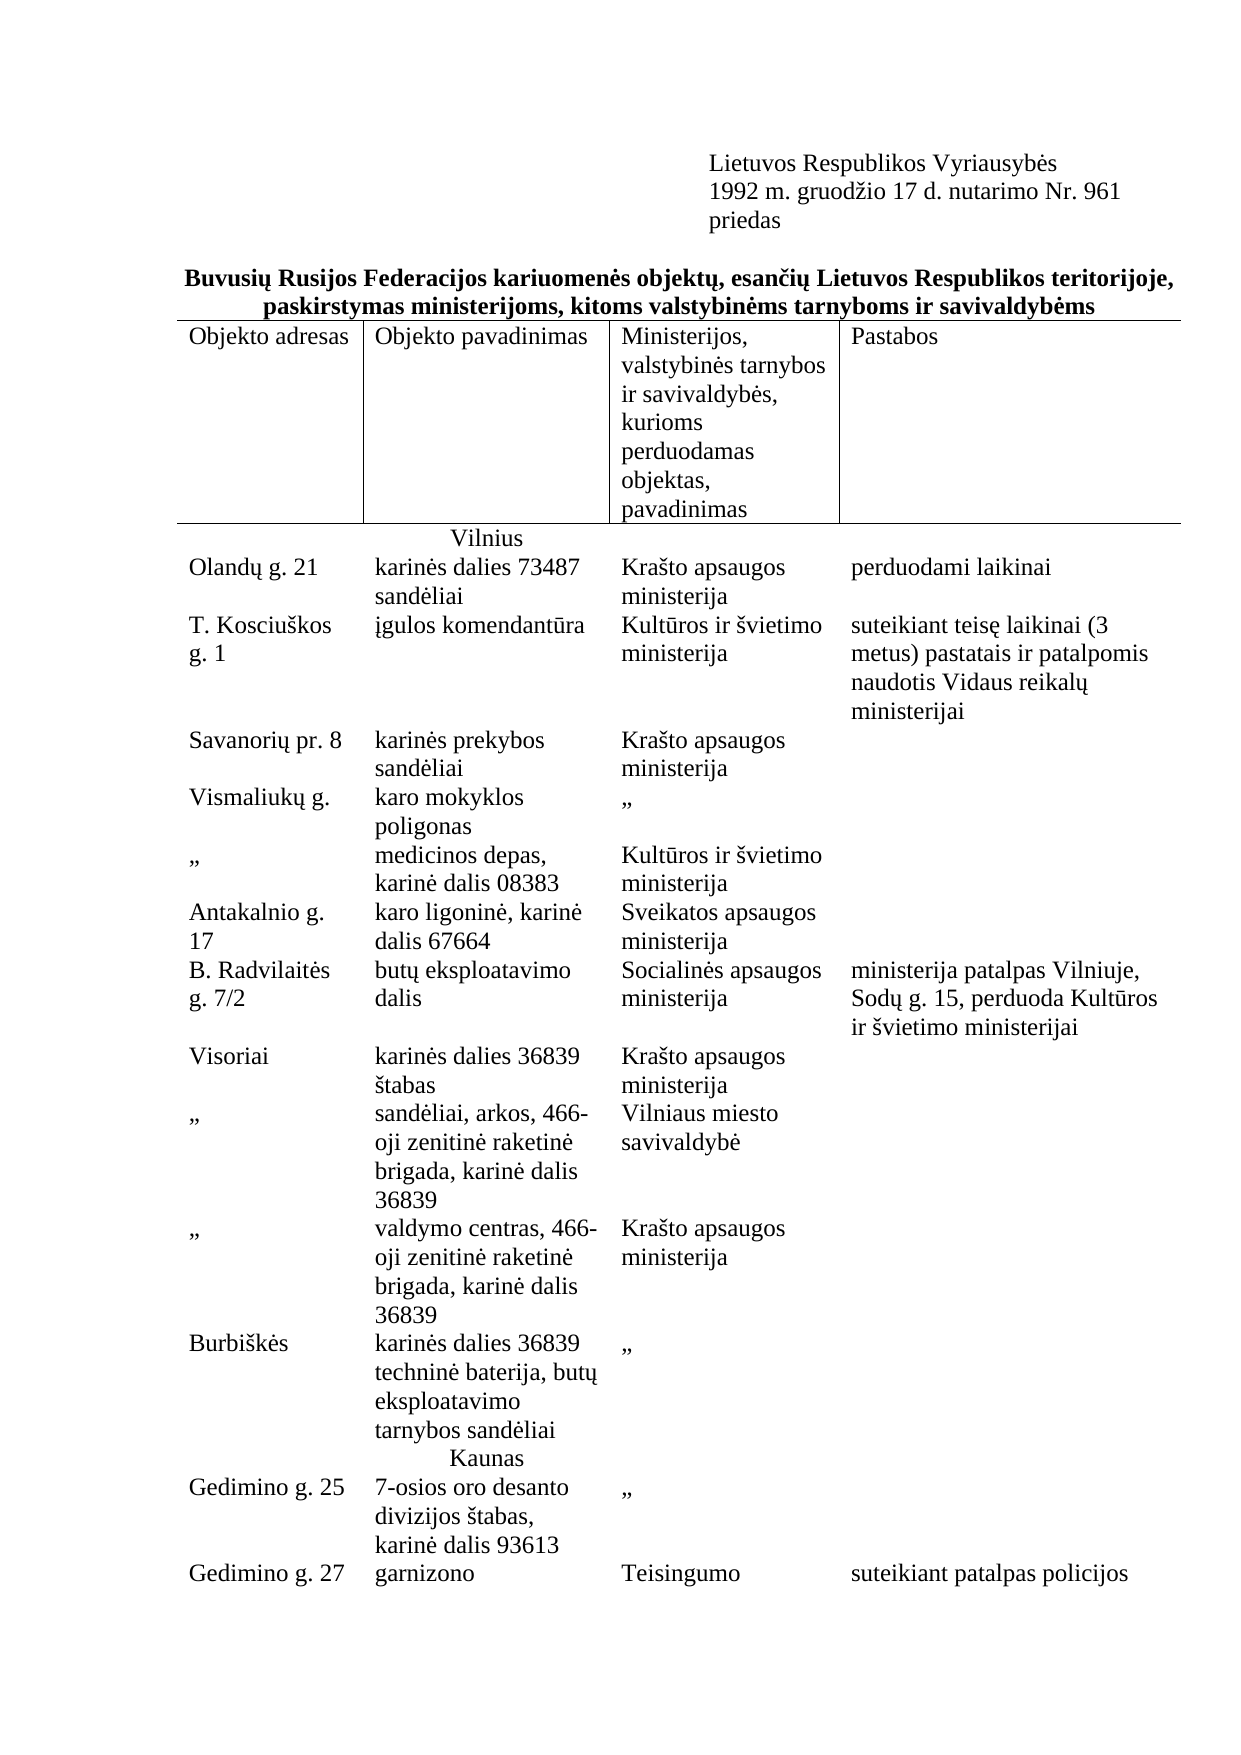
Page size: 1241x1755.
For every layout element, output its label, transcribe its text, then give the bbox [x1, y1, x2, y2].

text priedas [177, 205, 1181, 234]
table_cell [610, 524, 839, 552]
table_cell [840, 725, 1181, 782]
text Lietuvos Respublikos Vyriausybės [177, 148, 1181, 176]
table_cell butų eksploatavimo dalis [363, 955, 610, 1041]
table_cell [840, 1099, 1181, 1213]
table_cell karinės dalies 36839 techninė baterija, butų eksploatavimo tarnybos sandėliai [363, 1329, 610, 1443]
table_cell T. Kosciuškos g. 1 [177, 610, 363, 725]
table_cell Vilniaus miesto savivaldybė [610, 1099, 839, 1213]
table_header Objekto pavadinimas [364, 321, 609, 522]
table_cell karinės prekybos sandėliai [363, 725, 610, 782]
table_cell Sveikatos apsaugos ministerija [610, 897, 839, 955]
table_cell karo ligoninė, karinė dalis 67664 [363, 897, 610, 955]
table_cell [840, 1444, 1181, 1472]
table_cell [840, 897, 1181, 955]
table_header Objekto adresas [177, 321, 363, 522]
table_cell Gedimino g. 27 [177, 1559, 363, 1587]
table_cell Visoriai [177, 1041, 363, 1098]
table_cell 7-osios oro desanto divizijos štabas, karinė dalis 93613 [363, 1472, 610, 1558]
table_cell Vismaliukų g. [177, 782, 363, 840]
table_cell Gedimino g. 25 [177, 1472, 363, 1558]
table_cell [177, 524, 363, 552]
table_cell B. Radvilaitės g. 7/2 [177, 955, 363, 1041]
table_cell Vilnius [363, 524, 610, 552]
table_cell Krašto apsaugos ministerija [610, 725, 839, 782]
table_cell karinės dalies 36839 štabas [363, 1041, 610, 1098]
table_cell ministerija patalpas Vilniuje, Sodų g. 15, perduoda Kultūros ir švietimo ministerijai [840, 955, 1181, 1041]
table_cell Krašto apsaugos ministerija [610, 1041, 839, 1098]
table_cell Krašto apsaugos ministerija [610, 552, 839, 610]
table_cell karinės dalies 73487 sandėliai [363, 552, 610, 610]
table_cell garnizono [363, 1559, 610, 1587]
table_cell „ [610, 1329, 839, 1443]
table_cell „ [610, 1472, 839, 1558]
table_cell [840, 1329, 1181, 1443]
table_cell Krašto apsaugos ministerija [610, 1214, 839, 1328]
table_cell [840, 1041, 1181, 1098]
table_cell [840, 524, 1181, 552]
text 1992 m. gruodžio 17 d. nutarimo Nr. 961 [177, 176, 1181, 205]
table_cell Socialinės apsaugos ministerija [610, 955, 839, 1041]
table_cell Savanorių pr. 8 [177, 725, 363, 782]
table_cell Olandų g. 21 [177, 552, 363, 610]
table_header Ministerijos, valstybinės tarnybos ir savivaldybės, kurioms perduodamas objektas, pavadinimas [610, 321, 839, 522]
table_cell perduodami laikinai [840, 552, 1181, 610]
table_cell Teisingumo [610, 1559, 839, 1587]
table_cell [840, 1214, 1181, 1328]
table_cell Kultūros ir švietimo ministerija [610, 840, 839, 897]
table_cell suteikiant teisę laikinai (3 metus) pastatais ir patalpomis naudotis Vidaus reikalų ministerijai [840, 610, 1181, 725]
table_cell [610, 1444, 839, 1472]
table_cell Burbiškės [177, 1329, 363, 1443]
table_cell sandėliai, arkos, 466-oji zenitinė raketinė brigada, karinė dalis 36839 [363, 1099, 610, 1213]
table_cell medicinos depas, karinė dalis 08383 [363, 840, 610, 897]
table_cell Kaunas [363, 1444, 610, 1472]
table_cell „ [177, 1099, 363, 1213]
table_cell valdymo centras, 466-oji zenitinė raketinė brigada, karinė dalis 36839 [363, 1214, 610, 1328]
table_cell [840, 1472, 1181, 1558]
table_cell Antakalnio g. 17 [177, 897, 363, 955]
text Buvusių Rusijos Federacijos kariuomenės objektų, esančių Lietuvos Respublikos teritorijoje, paskirstymas ministerijoms, kitoms valstybinėms tarnyboms ir savivaldybėms [177, 263, 1181, 320]
table_cell suteikiant patalpas policijos [840, 1559, 1181, 1587]
table_header Pastabos [840, 321, 1181, 522]
table_cell [840, 782, 1181, 840]
table_cell įgulos komendantūra [363, 610, 610, 725]
table_cell „ [177, 840, 363, 897]
table_cell [177, 1444, 363, 1472]
table_cell karo mokyklos poligonas [363, 782, 610, 840]
table_cell „ [177, 1214, 363, 1328]
table_cell [840, 840, 1181, 897]
table_cell Kultūros ir švietimo ministerija [610, 610, 839, 725]
table_cell „ [610, 782, 839, 840]
